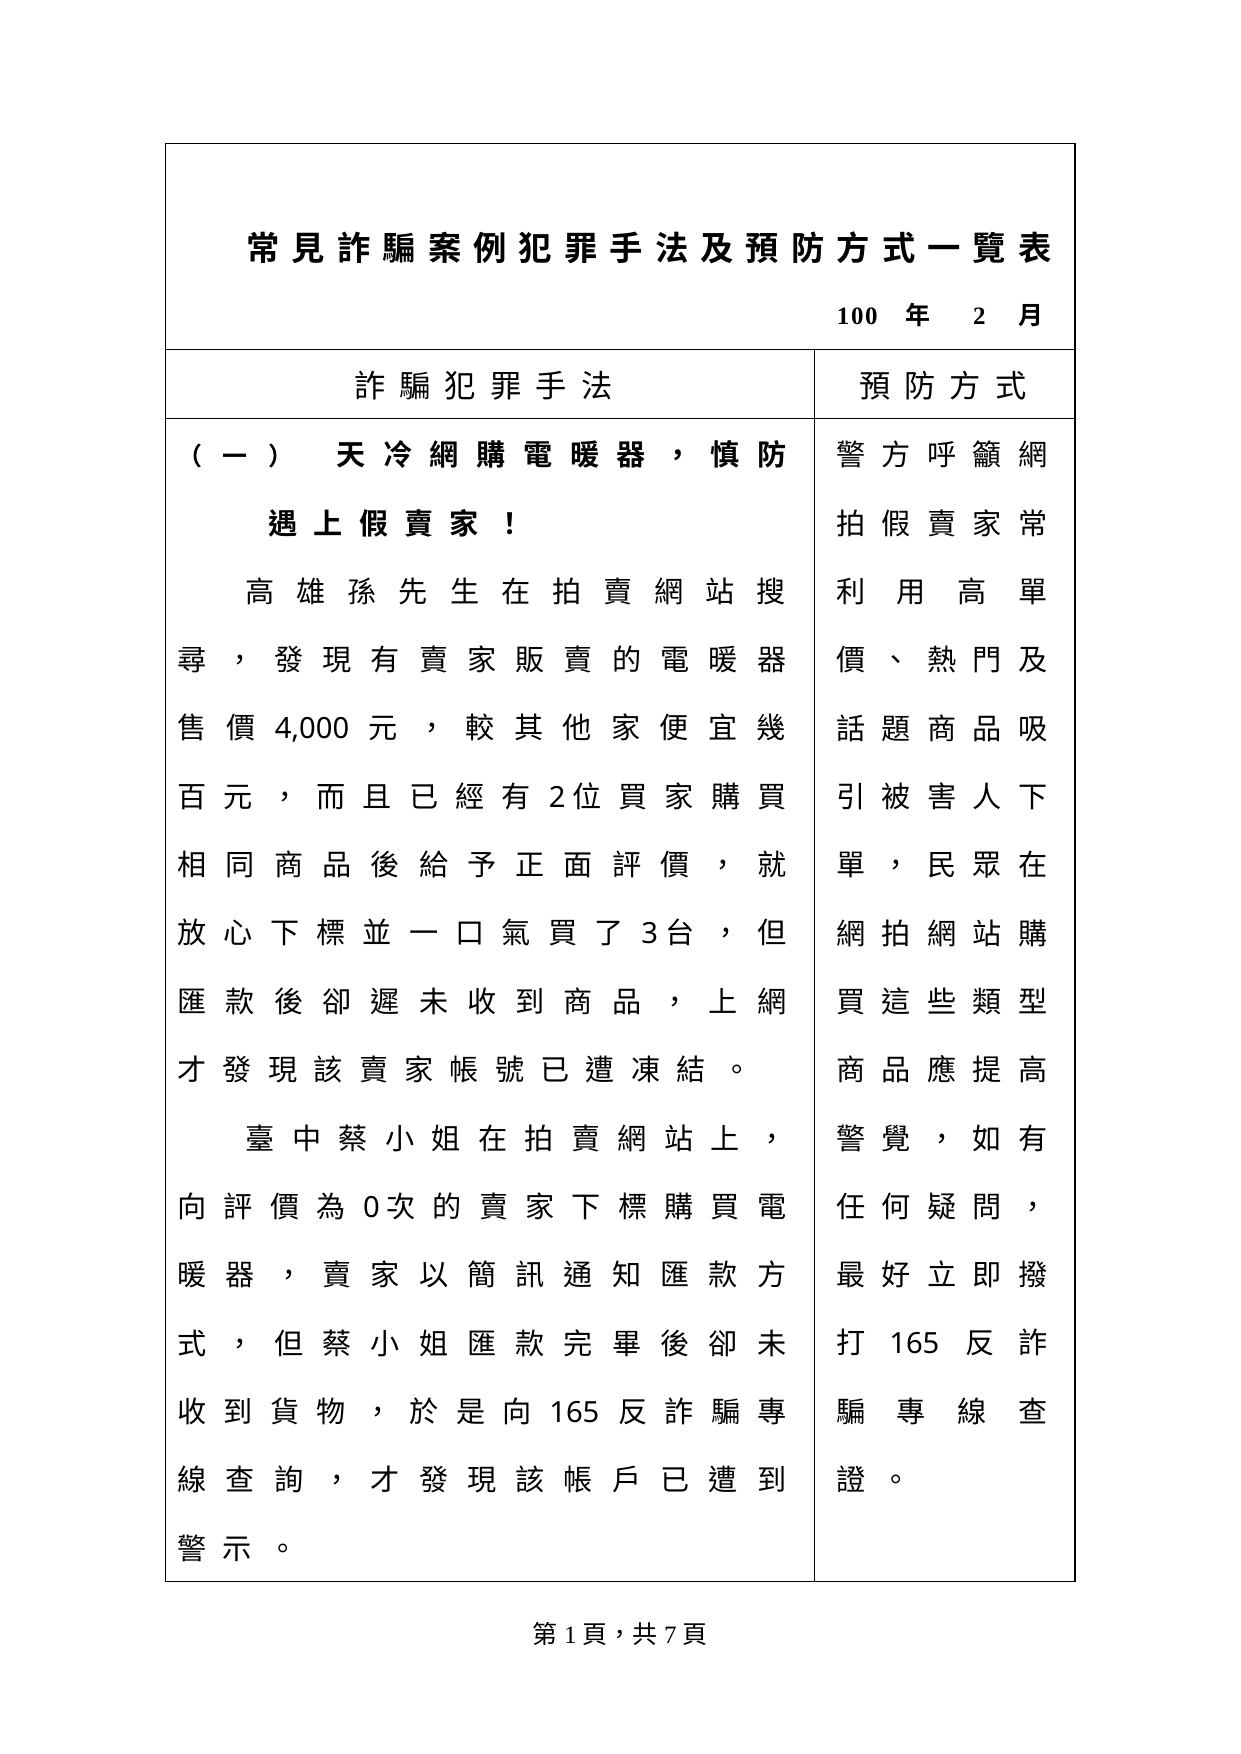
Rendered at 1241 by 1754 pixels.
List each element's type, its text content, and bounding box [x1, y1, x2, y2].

table_cell 詐騙犯罪手法 [166, 350, 814, 418]
table_cell 天冷網購電暖器，慎防遇上假賣家！ 高雄孫先生在拍賣網站搜尋，發現有賣家販賣的電暖器售價4,000元，較其他家便宜幾百元，而且已經有2位買家購買相同商品後給予正面評價，就放心下標並一口氣買了3台，但匯款後卻遲未收到商品，上網才發現該賣家帳號已遭凍結。 臺中蔡小姐在拍賣網站上，向評價為0次的賣家下標購買電暖器，賣家以簡訊通知匯款方式，但蔡小姐匯款完畢後卻未收到貨物，於是向165反詐騙專線查詢，才發現該帳戶已遭到警示。 [166, 419, 814, 1581]
table_cell 預防方式 [815, 350, 1074, 418]
table_cell 警方呼籲網拍假賣家常利用高單價、熱門及話題商品吸引被害人下單，民眾在網拍網站購買這些類型商品應提高警覺，如有任何疑問，最好立即撥打165反詐騙專線查證。 [815, 419, 1074, 1581]
table_header 常見詐騙案例犯罪手法及預防方式一覽表 100年2月 [166, 144, 1074, 348]
